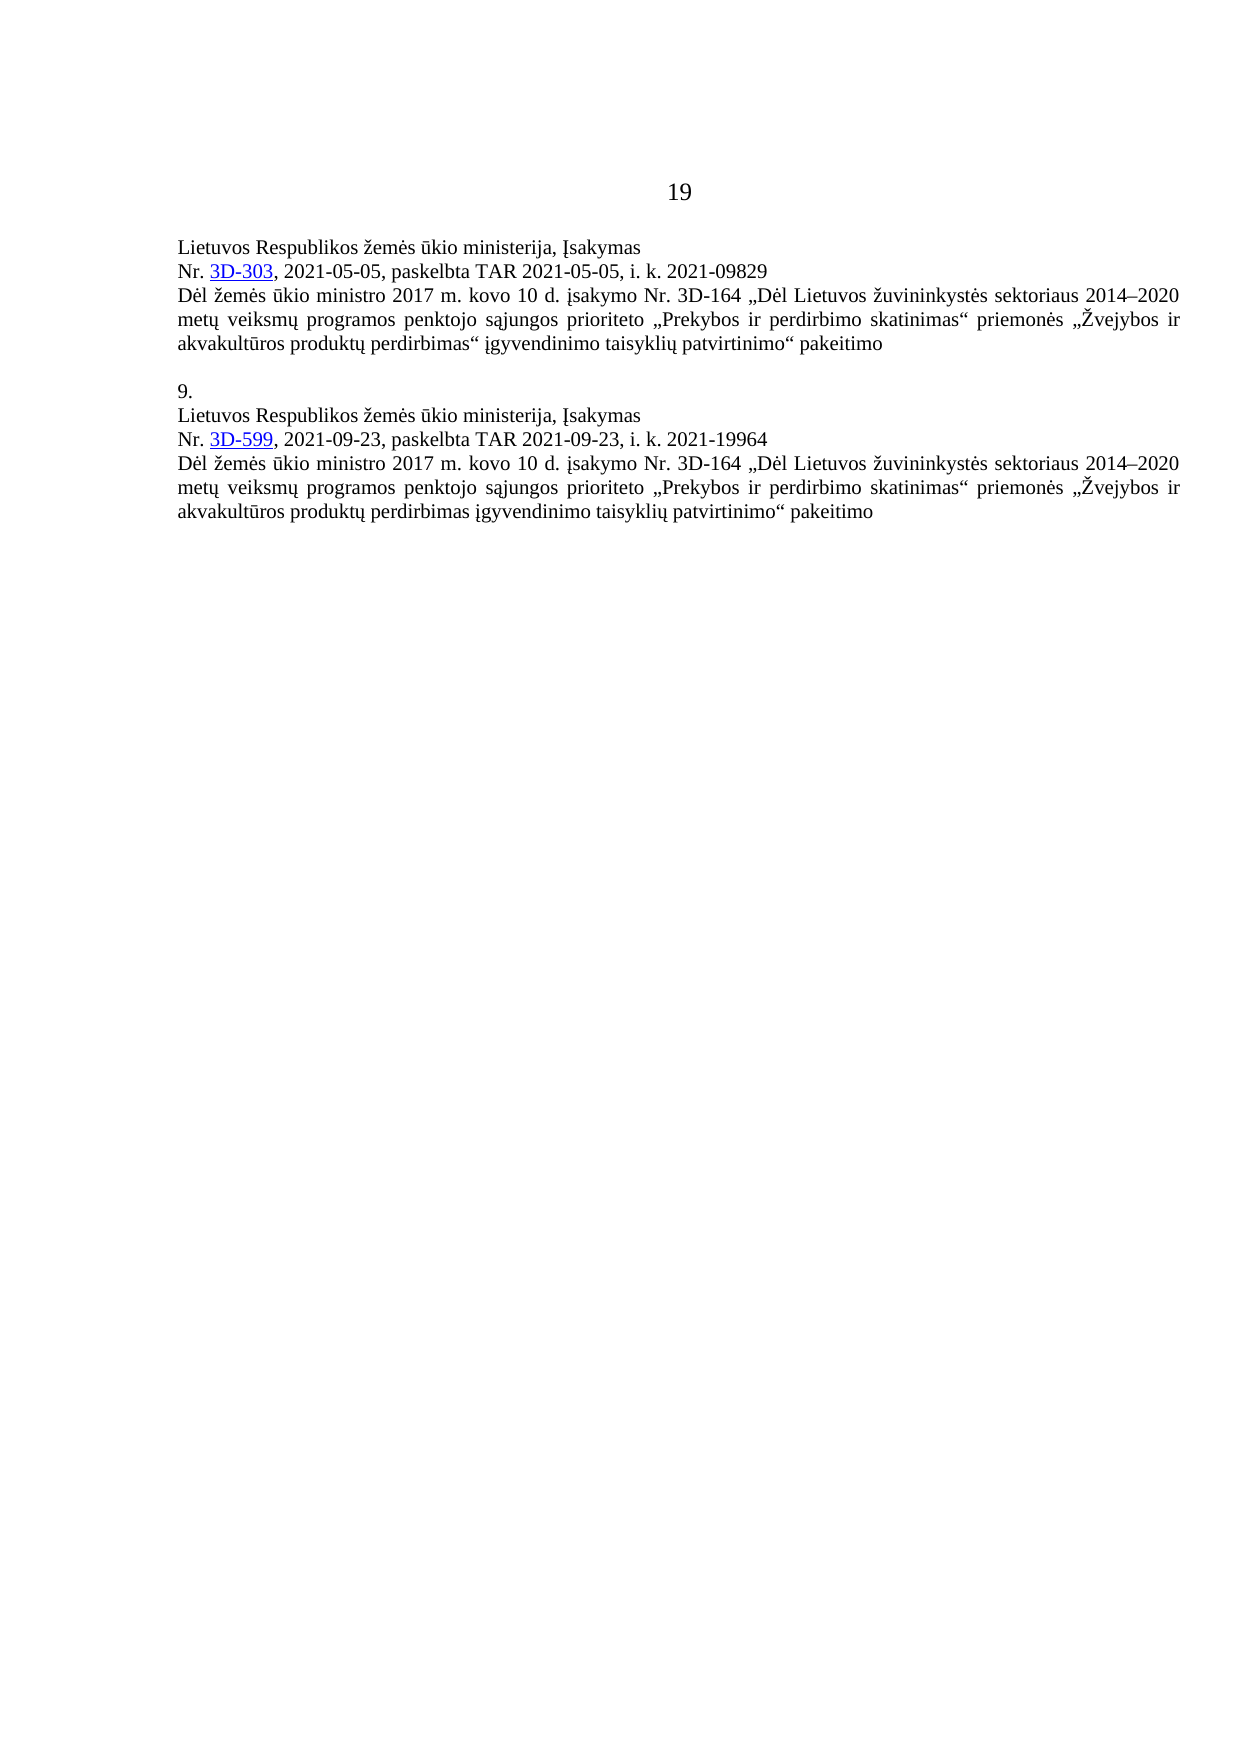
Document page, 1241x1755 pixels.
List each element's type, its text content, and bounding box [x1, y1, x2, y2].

text Nr. 3D-303, 2021-05-05, paskelbta TAR 2021-05-05, i. k. 2021-09829 [177, 259, 1181, 283]
text Dėl žemės ūkio ministro 2017 m. kovo 10 d. įsakymo Nr. 3D-164 „Dėl Lietuvos žuvininkystės sektoriaus 2014–2020 metų veiksmų programos penktojo sąjungos prioriteto „Prekybos ir perdirbimo skatinimas“ priemonės „Žvejybos ir akvakultūros produktų perdirbimas įgyvendinimo taisyklių patvirtinimo“ pakeitimo [177, 451, 1181, 523]
text Dėl žemės ūkio ministro 2017 m. kovo 10 d. įsakymo Nr. 3D-164 „Dėl Lietuvos žuvininkystės sektoriaus 2014–2020 metų veiksmų programos penktojo sąjungos prioriteto „Prekybos ir perdirbimo skatinimas“ priemonės „Žvejybos ir akvakultūros produktų perdirbimas“ įgyvendinimo taisyklių patvirtinimo“ pakeitimo [177, 283, 1181, 355]
text Lietuvos Respublikos žemės ūkio ministerija, Įsakymas [177, 235, 1181, 259]
text Lietuvos Respublikos žemės ūkio ministerija, Įsakymas [177, 403, 1181, 427]
text 9. [177, 379, 1181, 403]
text Nr. 3D-599, 2021-09-23, paskelbta TAR 2021-09-23, i. k. 2021-19964 [177, 427, 1181, 451]
